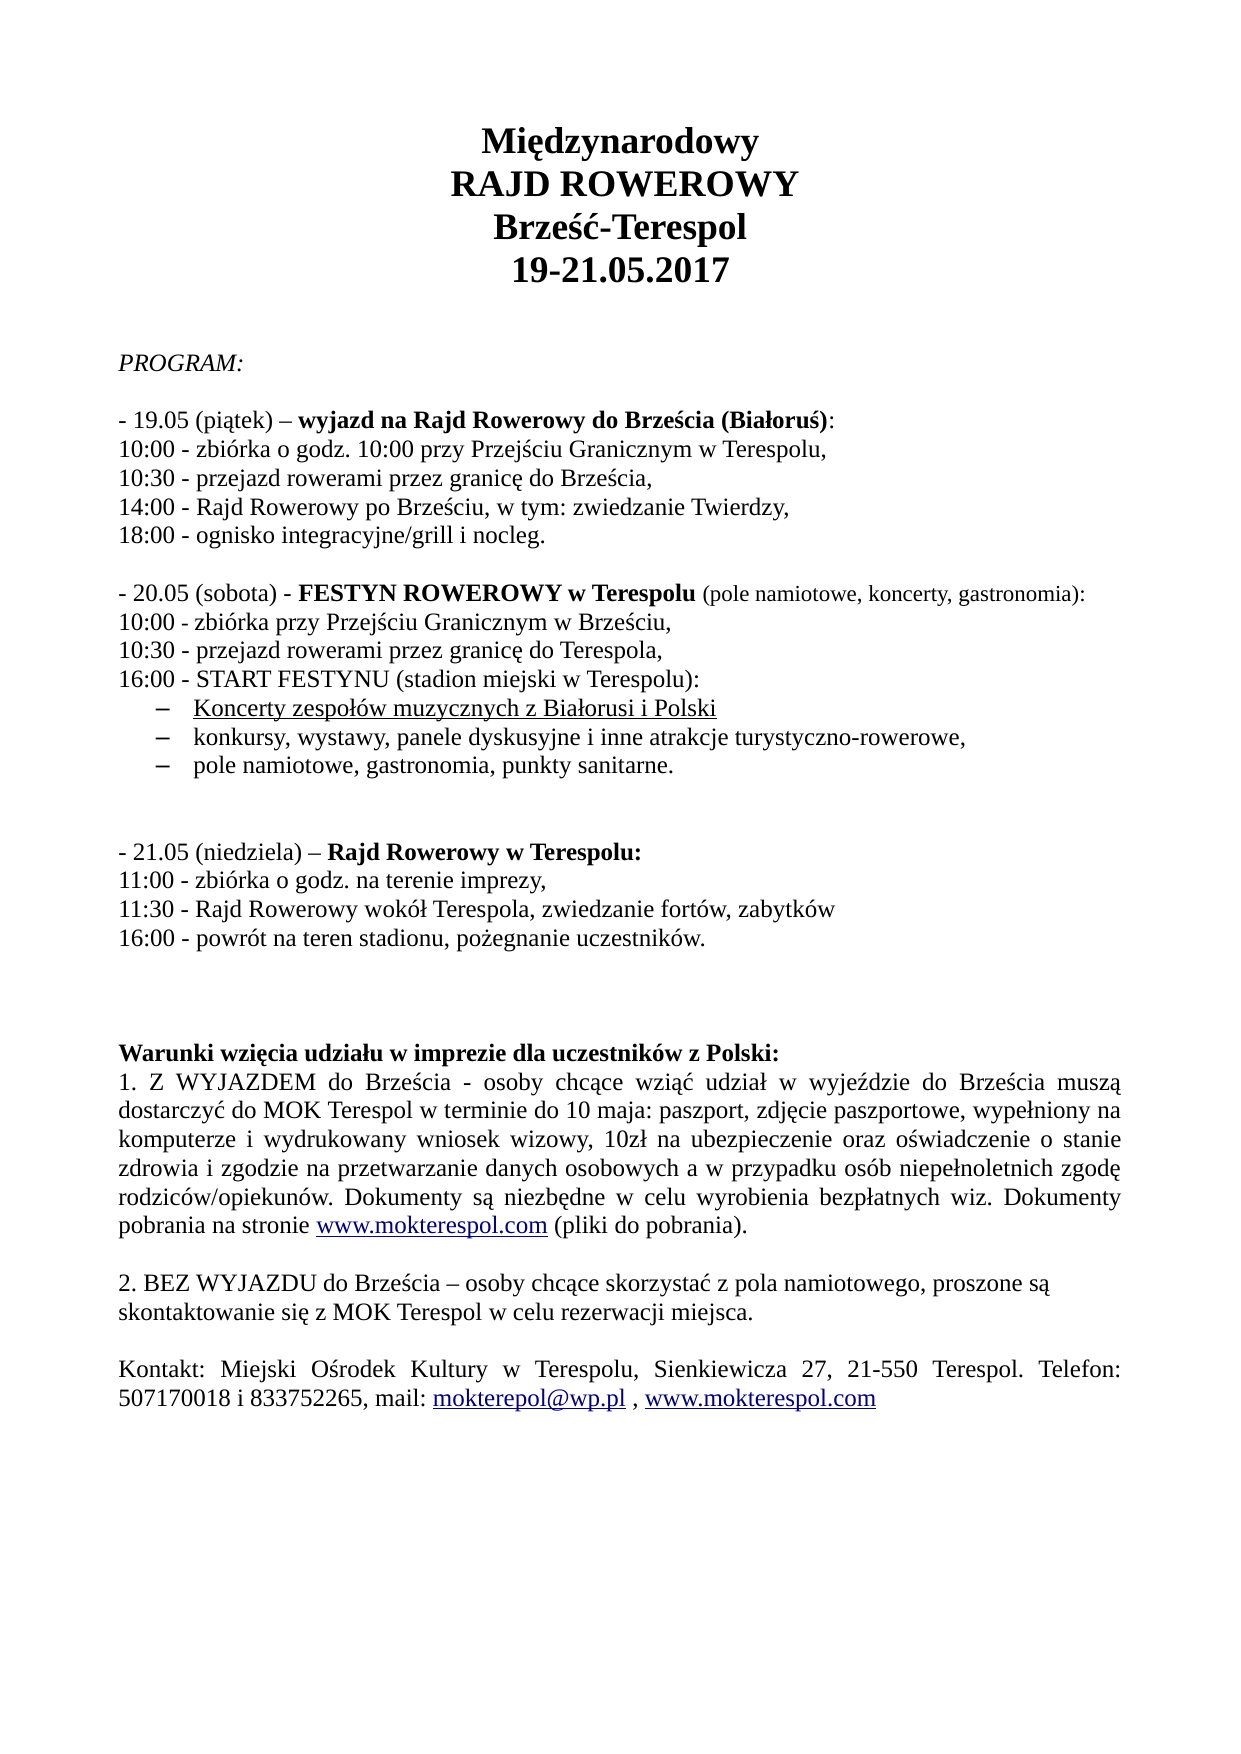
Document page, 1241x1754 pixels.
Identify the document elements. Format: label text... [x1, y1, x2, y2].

text 10:30 - przejazd rowerami przez granicę do Brześcia, [118, 463, 1122, 492]
text 10:00 - zbiórka przy Przejściu Granicznym w Brześciu, [118, 607, 1122, 636]
text Warunki wzięcia udziału w imprezie dla uczestników z Polski: [118, 1038, 1122, 1067]
text 18:00 - ognisko integracyjne/grill i nocleg. [118, 521, 1122, 549]
list konkursy, wystawy, panele dyskusyjne i inne atrakcje turystyczno-rowerowe, [156, 722, 1122, 751]
text 10:30 - przejazd rowerami przez granicę do Terespola, [118, 636, 1122, 664]
text 1. Z WYJAZDEM do Brześcia - osoby chcące wziąć udział w wyjeździe do Brześcia muszą dostarczyć do MOK Terespol w terminie do 10 maja: paszport, zdjęcie paszportowe, wypełniony na komputerze i wydrukowany wniosek wizowy, 10zł na ubezpieczenie oraz oświadczenie o stanie zdrowia i zgodzie na przetwarzanie danych osobowych a w przypadku osób niepełnoletnich zgodę rodziców/opiekunów. Dokumenty są niezbędne w celu wyrobienia bezpłatnych wiz. Dokumenty pobrania na stronie www.mokterespol.com (pliki do pobrania). [118, 1067, 1122, 1239]
text RAJD ROWEROWY [118, 161, 1122, 204]
text 19-21.05.2017 [118, 247, 1122, 291]
text 16:00 - powrót na teren stadionu, pożegnanie uczestników. [118, 923, 1122, 952]
text 10:00 - zbiórka o godz. 10:00 przy Przejściu Granicznym w Terespolu, [118, 434, 1122, 463]
text - 19.05 (piątek) – wyjazd na Rajd Rowerowy do Brześcia (Białoruś): [118, 406, 1122, 434]
text - 20.05 (sobota) - FESTYN ROWEROWY w Terespolu (pole namiotowe, koncerty, gastronomia): [118, 578, 1122, 607]
text 11:00 - zbiórka o godz. na terenie imprezy, [118, 866, 1122, 894]
list Koncerty zespołów muzycznych z Białorusi i Polski [156, 693, 1122, 722]
text 2. BEZ WYJAZDU do Brześcia – osoby chcące skorzystać z pola namiotowego, proszone są skontaktowanie się z MOK Terespol w celu rezerwacji miejsca. [118, 1268, 1122, 1326]
text 16:00 - START FESTYNU (stadion miejski w Terespolu): [118, 664, 1122, 693]
text 11:30 - Rajd Rowerowy wokół Terespola, zwiedzanie fortów, zabytków [118, 894, 1122, 923]
text - 21.05 (niedziela) – Rajd Rowerowy w Terespolu: [118, 837, 1122, 866]
text PROGRAM: [118, 348, 1122, 377]
list pole namiotowe, gastronomia, punkty sanitarne. [156, 751, 1122, 779]
text Brześć-Terespol [118, 204, 1122, 247]
text Kontakt: Miejski Ośrodek Kultury w Terespolu, Sienkiewicza 27, 21-550 Terespol. Telefon: 507170018 i 833752265, mail: mokterepol@wp.pl , www.mokterespol.com [118, 1354, 1122, 1412]
text Międzynarodowy [118, 118, 1122, 161]
text 14:00 - Rajd Rowerowy po Brześciu, w tym: zwiedzanie Twierdzy, [118, 492, 1122, 521]
